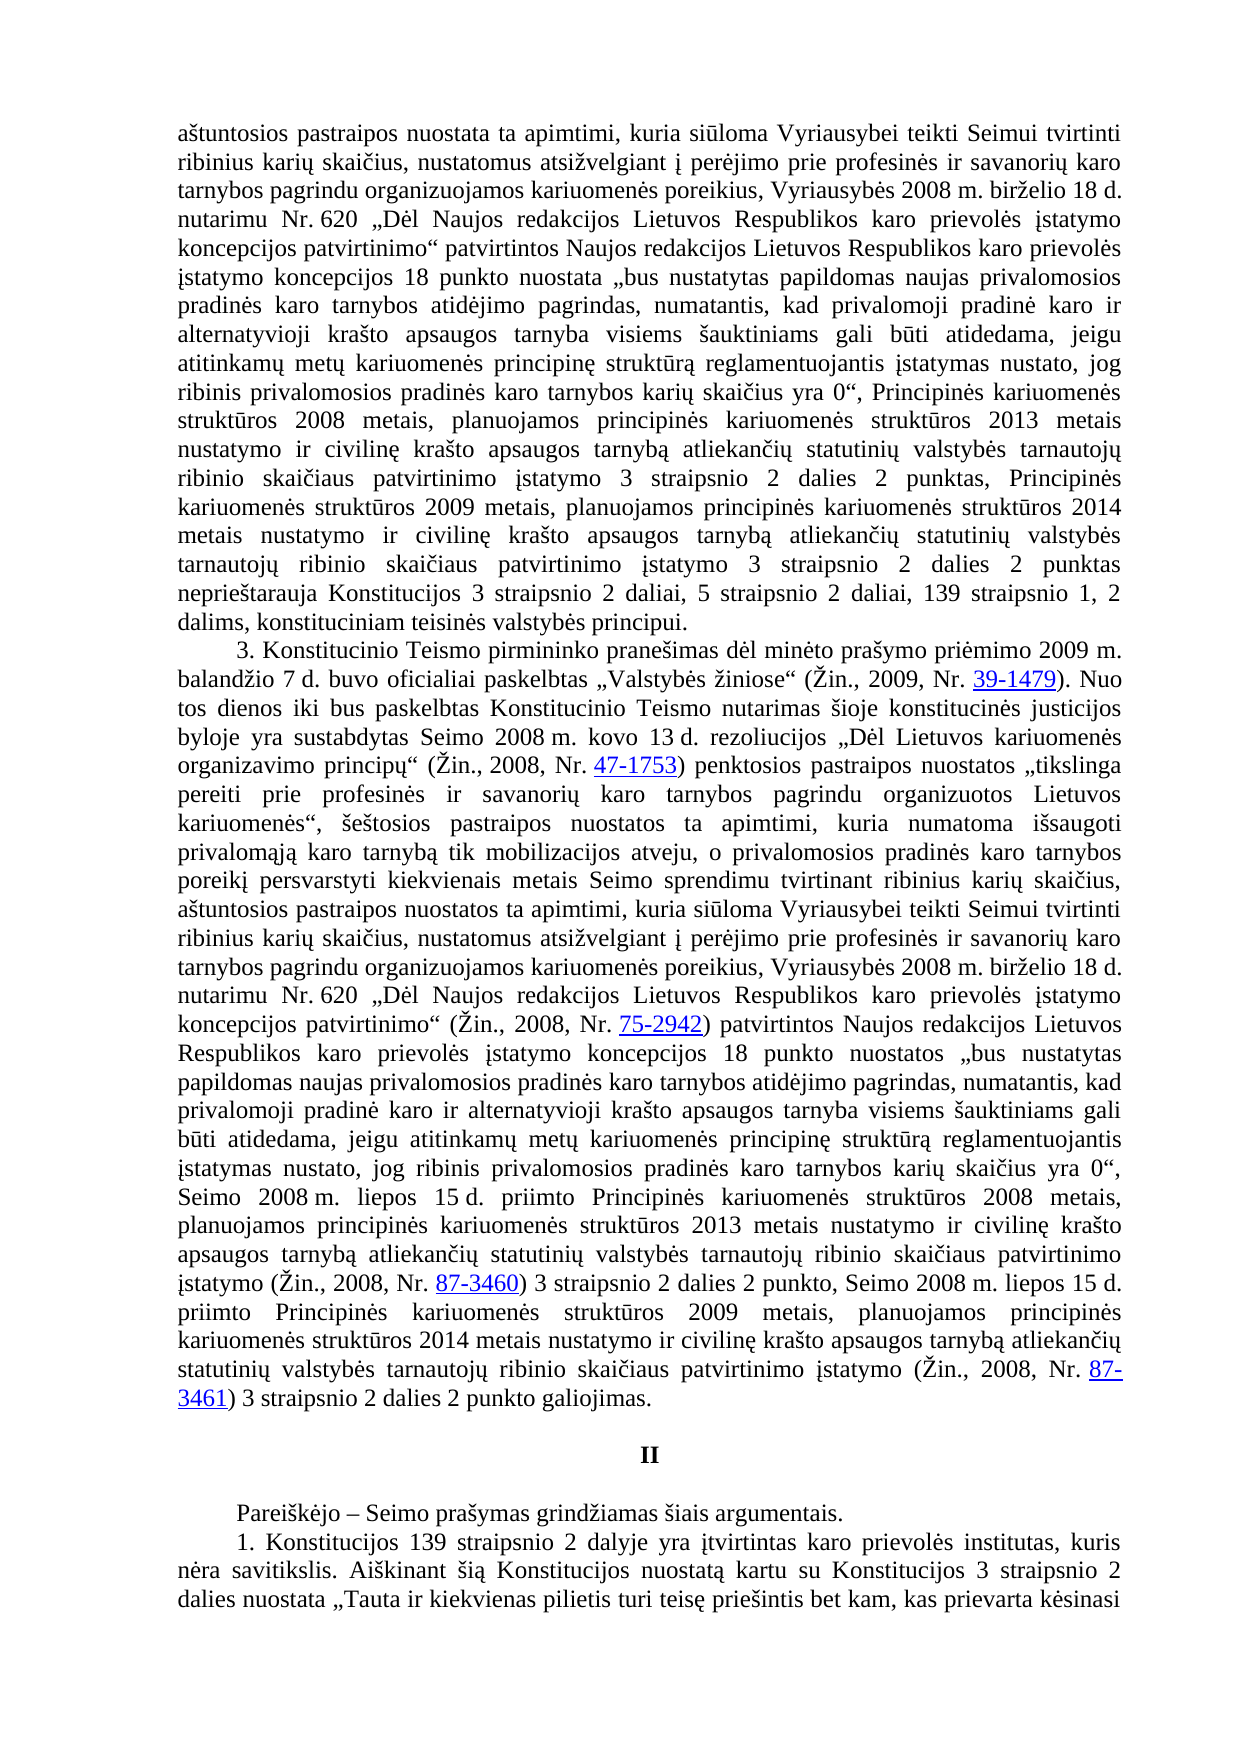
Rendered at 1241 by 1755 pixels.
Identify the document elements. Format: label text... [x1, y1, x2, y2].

text Pareiškėjo – Seimo prašymas grindžiamas šiais argumentais. [177, 1498, 1122, 1527]
text II [177, 1441, 1122, 1469]
text 1. Konstitucijos 139 straipsnio 2 dalyje yra įtvirtintas karo prievolės institutas, kuris nėra savitikslis. Aiškinant šią Konstitucijos nuostatą kartu su Konstitucijos 3 straipsnio 2 dalies nuostata „Tauta ir kiekvienas pilietis turi teisę priešintis bet kam, kas prievarta kėsinasi [177, 1527, 1122, 1613]
text aštuntosios pastraipos nuostata ta apimtimi, kuria siūloma Vyriausybei teikti Seimui tvirtinti ribinius karių skaičius, nustatomus atsižvelgiant į perėjimo prie profesinės ir savanorių karo tarnybos pagrindu organizuojamos kariuomenės poreikius, Vyriausybės 2008 m. birželio 18 d. nutarimu Nr. 620 „Dėl Naujos redakcijos Lietuvos Respublikos karo prievolės įstatymo koncepcijos patvirtinimo“ patvirtintos Naujos redakcijos Lietuvos Respublikos karo prievolės įstatymo koncepcijos 18 punkto nuostata „bus nustatytas papildomas naujas privalomosios pradinės karo tarnybos atidėjimo pagrindas, numatantis, kad privalomoji pradinė karo ir alternatyvioji krašto apsaugos tarnyba visiems šauktiniams gali būti atidedama, jeigu atitinkamų metų kariuomenės principinę struktūrą reglamentuojantis įstatymas nustato, jog ribinis privalomosios pradinės karo tarnybos karių skaičius yra 0“, Principinės kariuomenės struktūros 2008 metais, planuojamos principinės kariuomenės struktūros 2013 metais nustatymo ir civilinę krašto apsaugos tarnybą atliekančių statutinių valstybės tarnautojų ribinio skaičiaus patvirtinimo įstatymo 3 straipsnio 2 dalies 2 punktas, Principinės kariuomenės struktūros 2009 metais, planuojamos principinės kariuomenės struktūros 2014 metais nustatymo ir civilinę krašto apsaugos tarnybą atliekančių statutinių valstybės tarnautojų ribinio skaičiaus patvirtinimo įstatymo 3 straipsnio 2 dalies 2 punktas neprieštarauja Konstitucijos 3 straipsnio 2 daliai, 5 straipsnio 2 daliai, 139 straipsnio 1, 2 dalims, konstituciniam teisinės valstybės principui. [177, 118, 1122, 636]
text 3. Konstitucinio Teismo pirmininko pranešimas dėl minėto prašymo priėmimo 2009 m. balandžio 7 d. buvo oficialiai paskelbtas „Valstybės žiniose“ (Žin., 2009, Nr. 39-1479). Nuo tos dienos iki bus paskelbtas Konstitucinio Teismo nutarimas šioje konstitucinės justicijos byloje yra sustabdytas Seimo 2008 m. kovo 13 d. rezoliucijos „Dėl Lietuvos kariuomenės organizavimo principų“ (Žin., 2008, Nr. 47-1753) penktosios pastraipos nuostatos „tikslinga pereiti prie profesinės ir savanorių karo tarnybos pagrindu organizuotos Lietuvos kariuomenės“, šeštosios pastraipos nuostatos ta apimtimi, kuria numatoma išsaugoti privalomąją karo tarnybą tik mobilizacijos atveju, o privalomosios pradinės karo tarnybos poreikį persvarstyti kiekvienais metais Seimo sprendimu tvirtinant ribinius karių skaičius, aštuntosios pastraipos nuostatos ta apimtimi, kuria siūloma Vyriausybei teikti Seimui tvirtinti ribinius karių skaičius, nustatomus atsižvelgiant į perėjimo prie profesinės ir savanorių karo tarnybos pagrindu organizuojamos kariuomenės poreikius, Vyriausybės 2008 m. birželio 18 d. nutarimu Nr. 620 „Dėl Naujos redakcijos Lietuvos Respublikos karo prievolės įstatymo koncepcijos patvirtinimo“ (Žin., 2008, Nr. 75-2942) patvirtintos Naujos redakcijos Lietuvos Respublikos karo prievolės įstatymo koncepcijos 18 punkto nuostatos „bus nustatytas papildomas naujas privalomosios pradinės karo tarnybos atidėjimo pagrindas, numatantis, kad privalomoji pradinė karo ir alternatyvioji krašto apsaugos tarnyba visiems šauktiniams gali būti atidedama, jeigu atitinkamų metų kariuomenės principinę struktūrą reglamentuojantis įstatymas nustato, jog ribinis privalomosios pradinės karo tarnybos karių skaičius yra 0“, Seimo 2008 m. liepos 15 d. priimto Principinės kariuomenės struktūros 2008 metais, planuojamos principinės kariuomenės struktūros 2013 metais nustatymo ir civilinę krašto apsaugos tarnybą atliekančių statutinių valstybės tarnautojų ribinio skaičiaus patvirtinimo įstatymo (Žin., 2008, Nr. 87-3460) 3 straipsnio 2 dalies 2 punkto, Seimo 2008 m. liepos 15 d. priimto Principinės kariuomenės struktūros 2009 metais, planuojamos principinės kariuomenės struktūros 2014 metais nustatymo ir civilinę krašto apsaugos tarnybą atliekančių statutinių valstybės tarnautojų ribinio skaičiaus patvirtinimo įstatymo (Žin., 2008, Nr. 87-3461) 3 straipsnio 2 dalies 2 punkto galiojimas. [177, 636, 1122, 1412]
